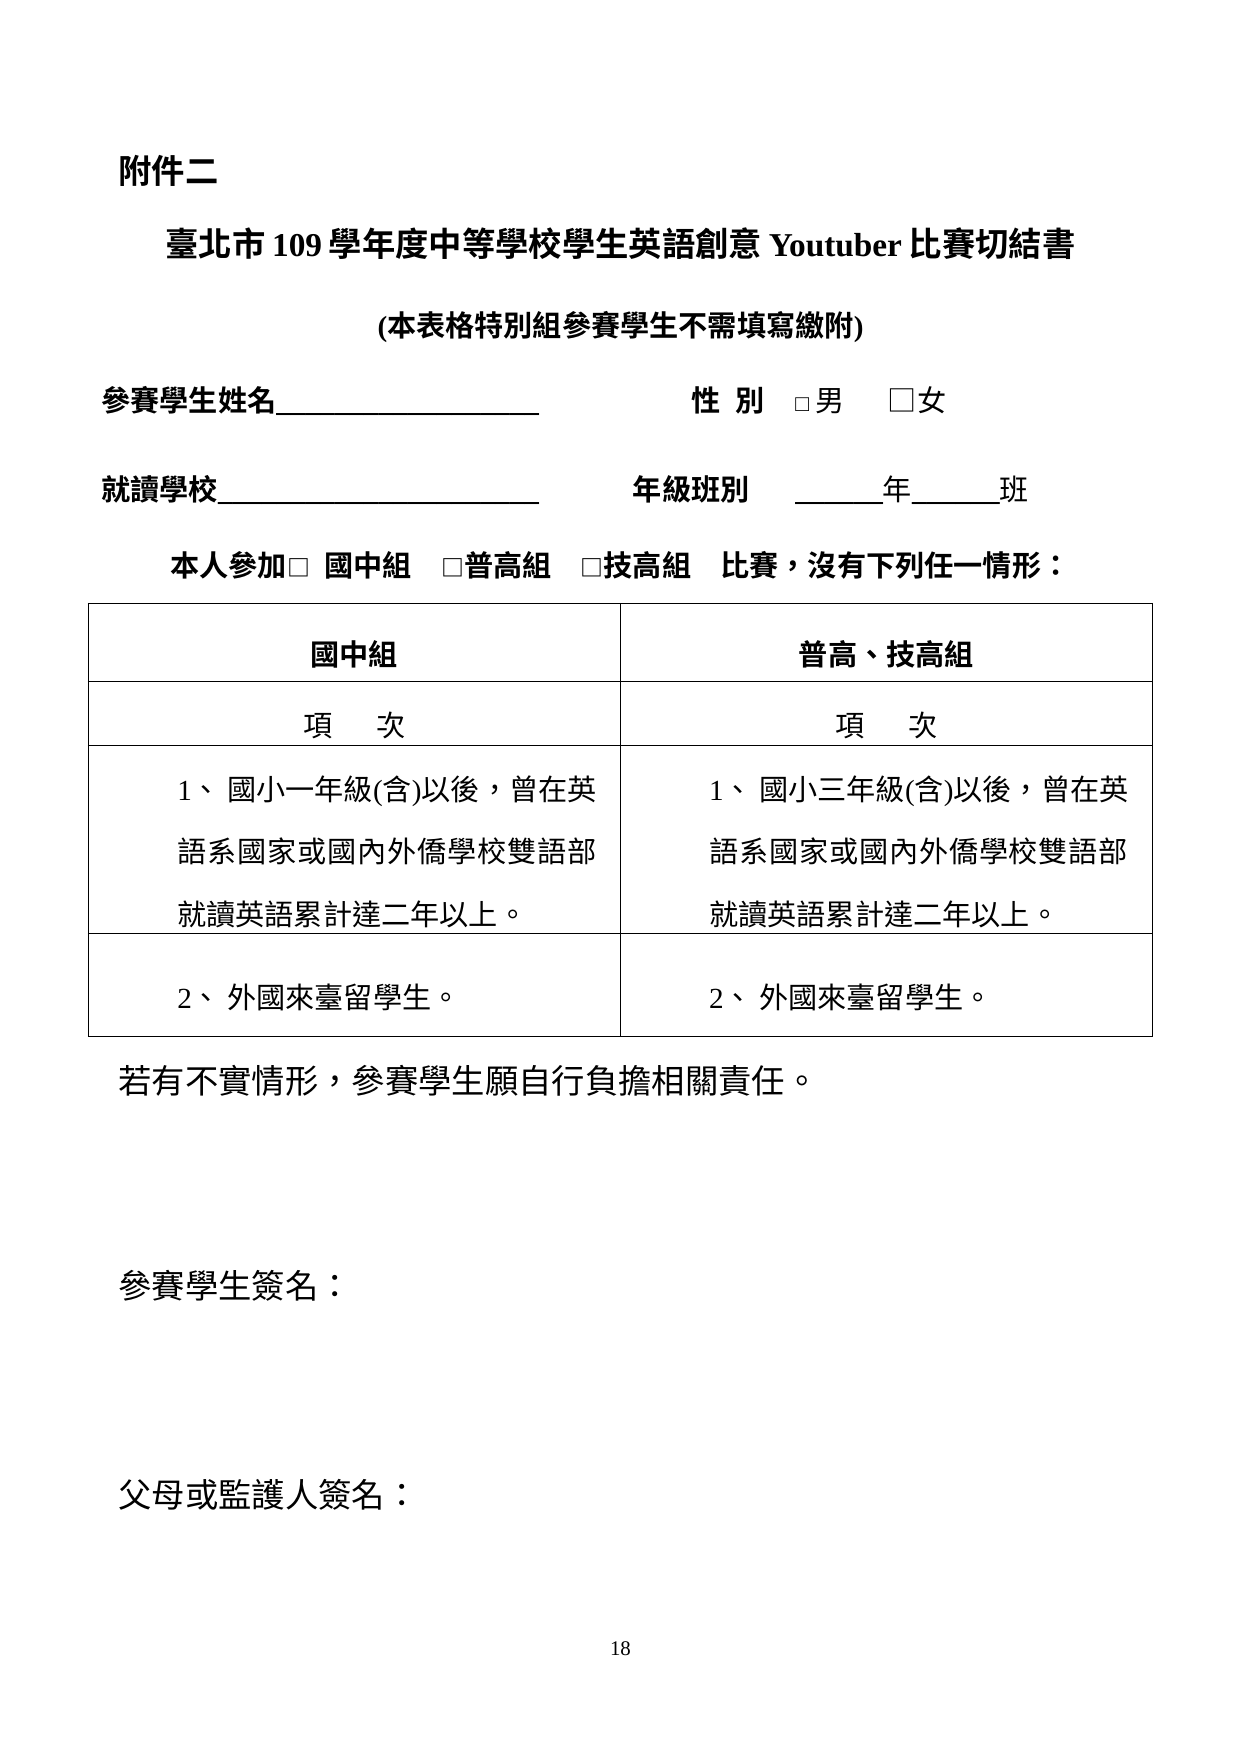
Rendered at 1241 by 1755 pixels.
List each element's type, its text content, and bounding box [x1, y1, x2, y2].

table_cell 就讀學校______________________ [90, 433, 621, 522]
table_cell 年級班別 [621, 433, 784, 522]
table_cell 國小一年級(含)以後，曾在英語系國家或國內外僑學校雙語部就讀英語累計達二年以上。 [89, 746, 620, 933]
table_header 普高、技高組 [621, 604, 1152, 681]
text 參賽學生簽名： [118, 1260, 1122, 1308]
text 附件二 [118, 127, 1122, 189]
table_header 參賽學生姓名__________________ [90, 345, 621, 433]
table_header □ 男 □女 [784, 345, 1150, 433]
text 若有不實情形，參賽學生願自行負擔相關責任。 [118, 1037, 1122, 1099]
table_cell 項 次 [621, 682, 1152, 745]
table_cell 外國來臺留學生。 [89, 934, 620, 1036]
table_header 性 別 [621, 345, 784, 433]
table_cell 外國來臺留學生。 [621, 934, 1152, 1036]
table_header 國中組 [89, 604, 620, 681]
text (本表格特別組參賽學生不需填寫繳附) [118, 282, 1122, 344]
table_cell ______年______班 [784, 433, 1150, 522]
text 本人參加□ 國中組 □普高組 □技高組 比賽，沒有下列任一情形： [118, 522, 1122, 584]
table_cell 國小三年級(含)以後，曾在英語系國家或國內外僑學校雙語部就讀英語累計達二年以上。 [621, 746, 1152, 933]
table_cell 項 次 [89, 682, 620, 745]
text 臺北市109學年度中等學校學生英語創意Youtuber比賽切結書 [118, 201, 1122, 263]
text 父母或監護人簽名： [118, 1469, 1122, 1517]
